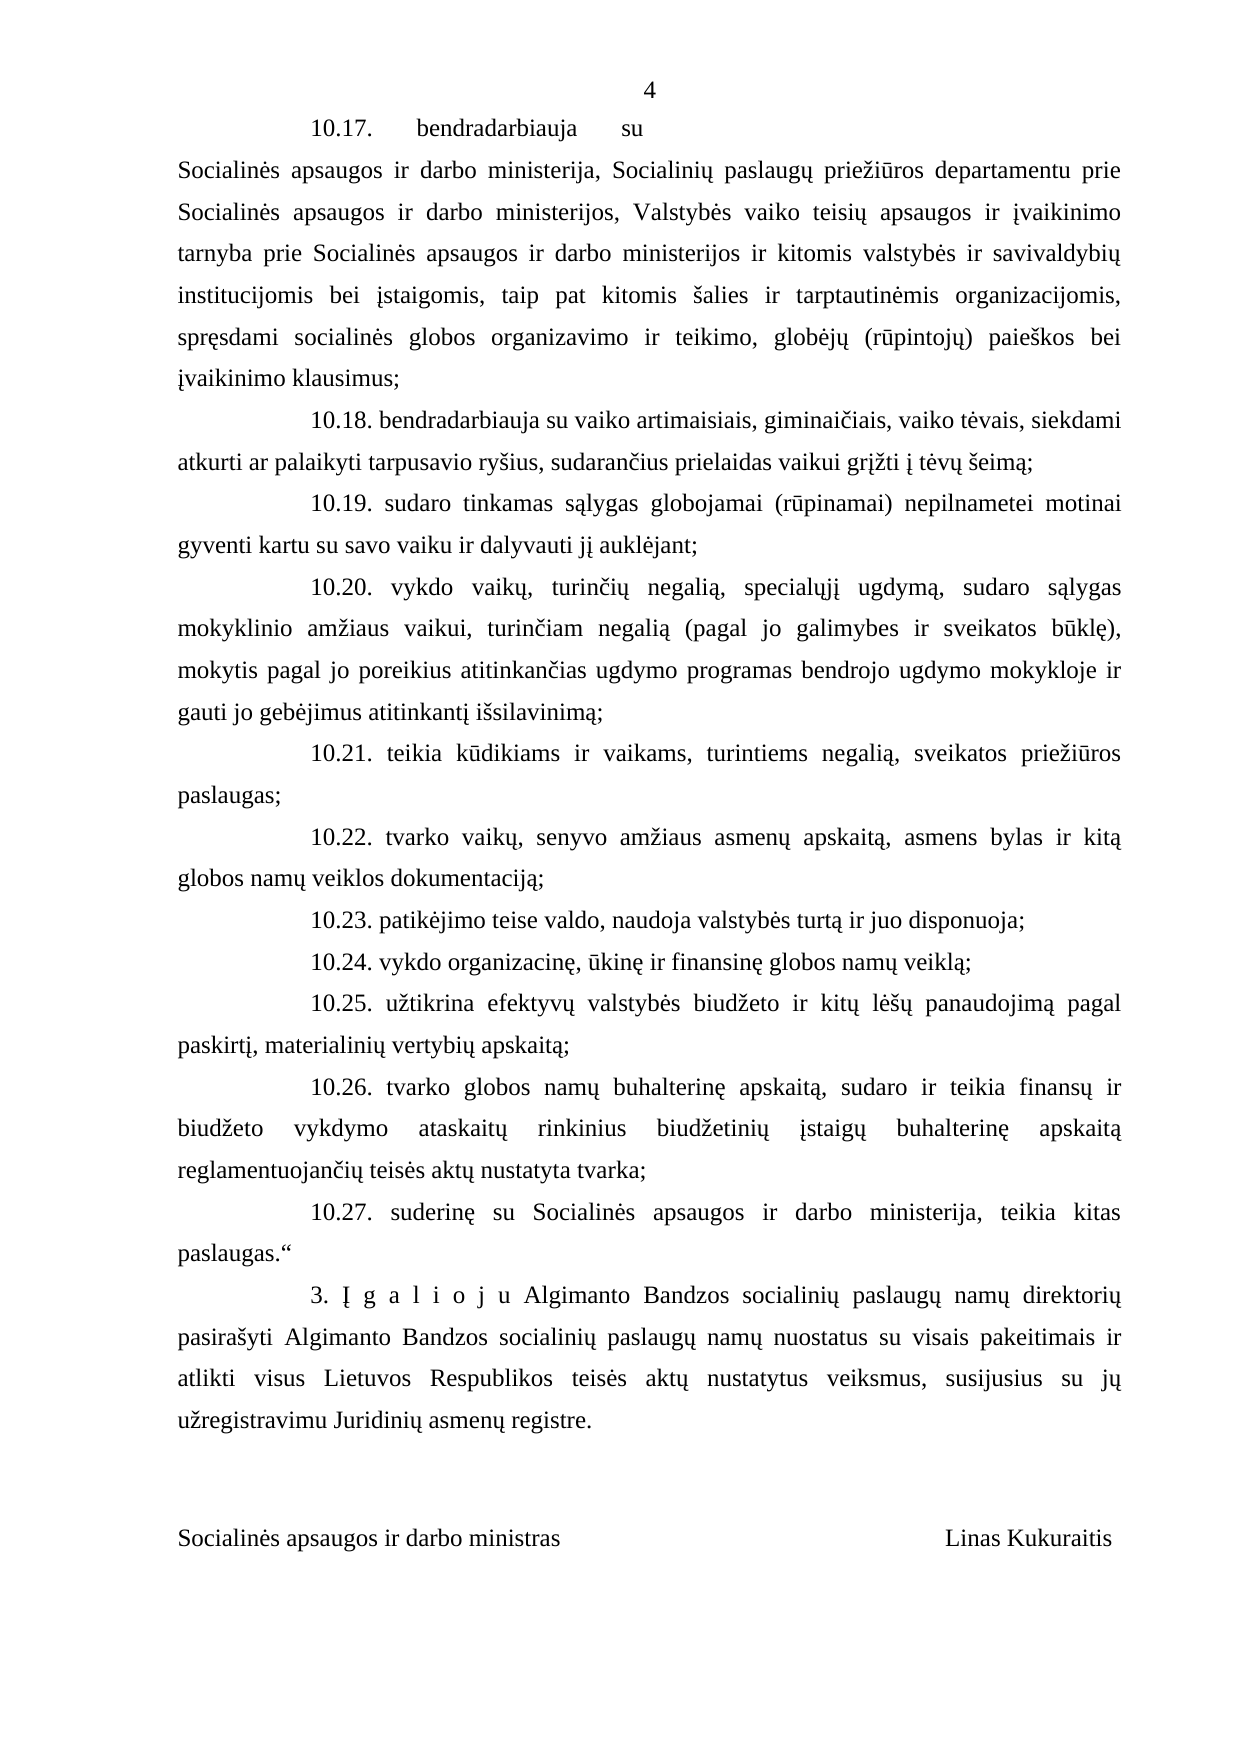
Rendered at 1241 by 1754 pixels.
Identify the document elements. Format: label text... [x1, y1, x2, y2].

text 10.19. sudaro tinkamas sąlygas globojamai (rūpinamai) nepilnametei motinai gyventi kartu su savo vaiku ir dalyvauti jį auklėjant; [177, 478, 1122, 562]
text 3. Į g a l i o j u Algimanto Bandzos socialinių paslaugų namų direktorių pasirašyti Algimanto Bandzos socialinių paslaugų namų nuostatus su visais pakeitimais ir atlikti visus Lietuvos Respublikos teisės aktų nustatytus veiksmus, susijusius su jų užregistravimu Juridinių asmenų registre. [177, 1270, 1122, 1437]
text 10.25. užtikrina efektyvų valstybės biudžeto ir kitų lėšų panaudojimą pagal paskirtį, materialinių vertybių apskaitą; [177, 978, 1122, 1062]
text 10.21. teikia kūdikiams ir vaikams, turintiems negalią, sveikatos priežiūros paslaugas; [177, 728, 1122, 812]
text 10.18. bendradarbiauja su vaiko artimaisiais, giminaičiais, vaiko tėvais, siekdami atkurti ar palaikyti tarpusavio ryšius, sudarančius prielaidas vaikui grįžti į tėvų šeimą; [177, 395, 1122, 478]
text 10.26. tvarko globos namų buhalterinę apskaitą, sudaro ir teikia finansų ir biudžeto vykdymo ataskaitų rinkinius biudžetinių įstaigų buhalterinę apskaitą reglamentuojančių teisės aktų nustatyta tvarka; [177, 1062, 1122, 1187]
text 10.20. vykdo vaikų, turinčių negalią, specialųjį ugdymą, sudaro sąlygas mokyklinio amžiaus vaikui, turinčiam negalią (pagal jo galimybes ir sveikatos būklę), mokytis pagal jo poreikius atitinkančias ugdymo programas bendrojo ugdymo mokykloje ir gauti jo gebėjimus atitinkantį išsilavinimą; [177, 562, 1122, 728]
text 10.22. tvarko vaikų, senyvo amžiaus asmenų apskaitą, asmens bylas ir kitą globos namų veiklos dokumentaciją; [177, 812, 1122, 895]
text 10.17. bendradarbiauja su Socialinės apsaugos ir darbo ministerija, Socialinių paslaugų priežiūros departamentu prie Socialinės apsaugos ir darbo ministerijos, Valstybės vaiko teisių apsaugos ir įvaikinimo tarnyba prie Socialinės apsaugos ir darbo ministerijos ir kitomis valstybės ir savivaldybių institucijomis bei įstaigomis, taip pat kitomis šalies ir tarptautinėmis organizacijomis, spręsdami socialinės globos organizavimo ir teikimo, globėjų (rūpintojų) paieškos bei įvaikinimo klausimus; [177, 103, 1122, 395]
text Socialinės apsaugos ir darbo ministras Linas Kukuraitis [177, 1523, 1122, 1552]
text 10.27. suderinę su Socialinės apsaugos ir darbo ministerija, teikia kitas paslaugas.“ [177, 1187, 1122, 1270]
text 10.23. patikėjimo teise valdo, naudoja valstybės turtą ir juo disponuoja; [177, 895, 1122, 937]
text 10.24. vykdo organizacinę, ūkinę ir finansinę globos namų veiklą; [177, 937, 1122, 978]
